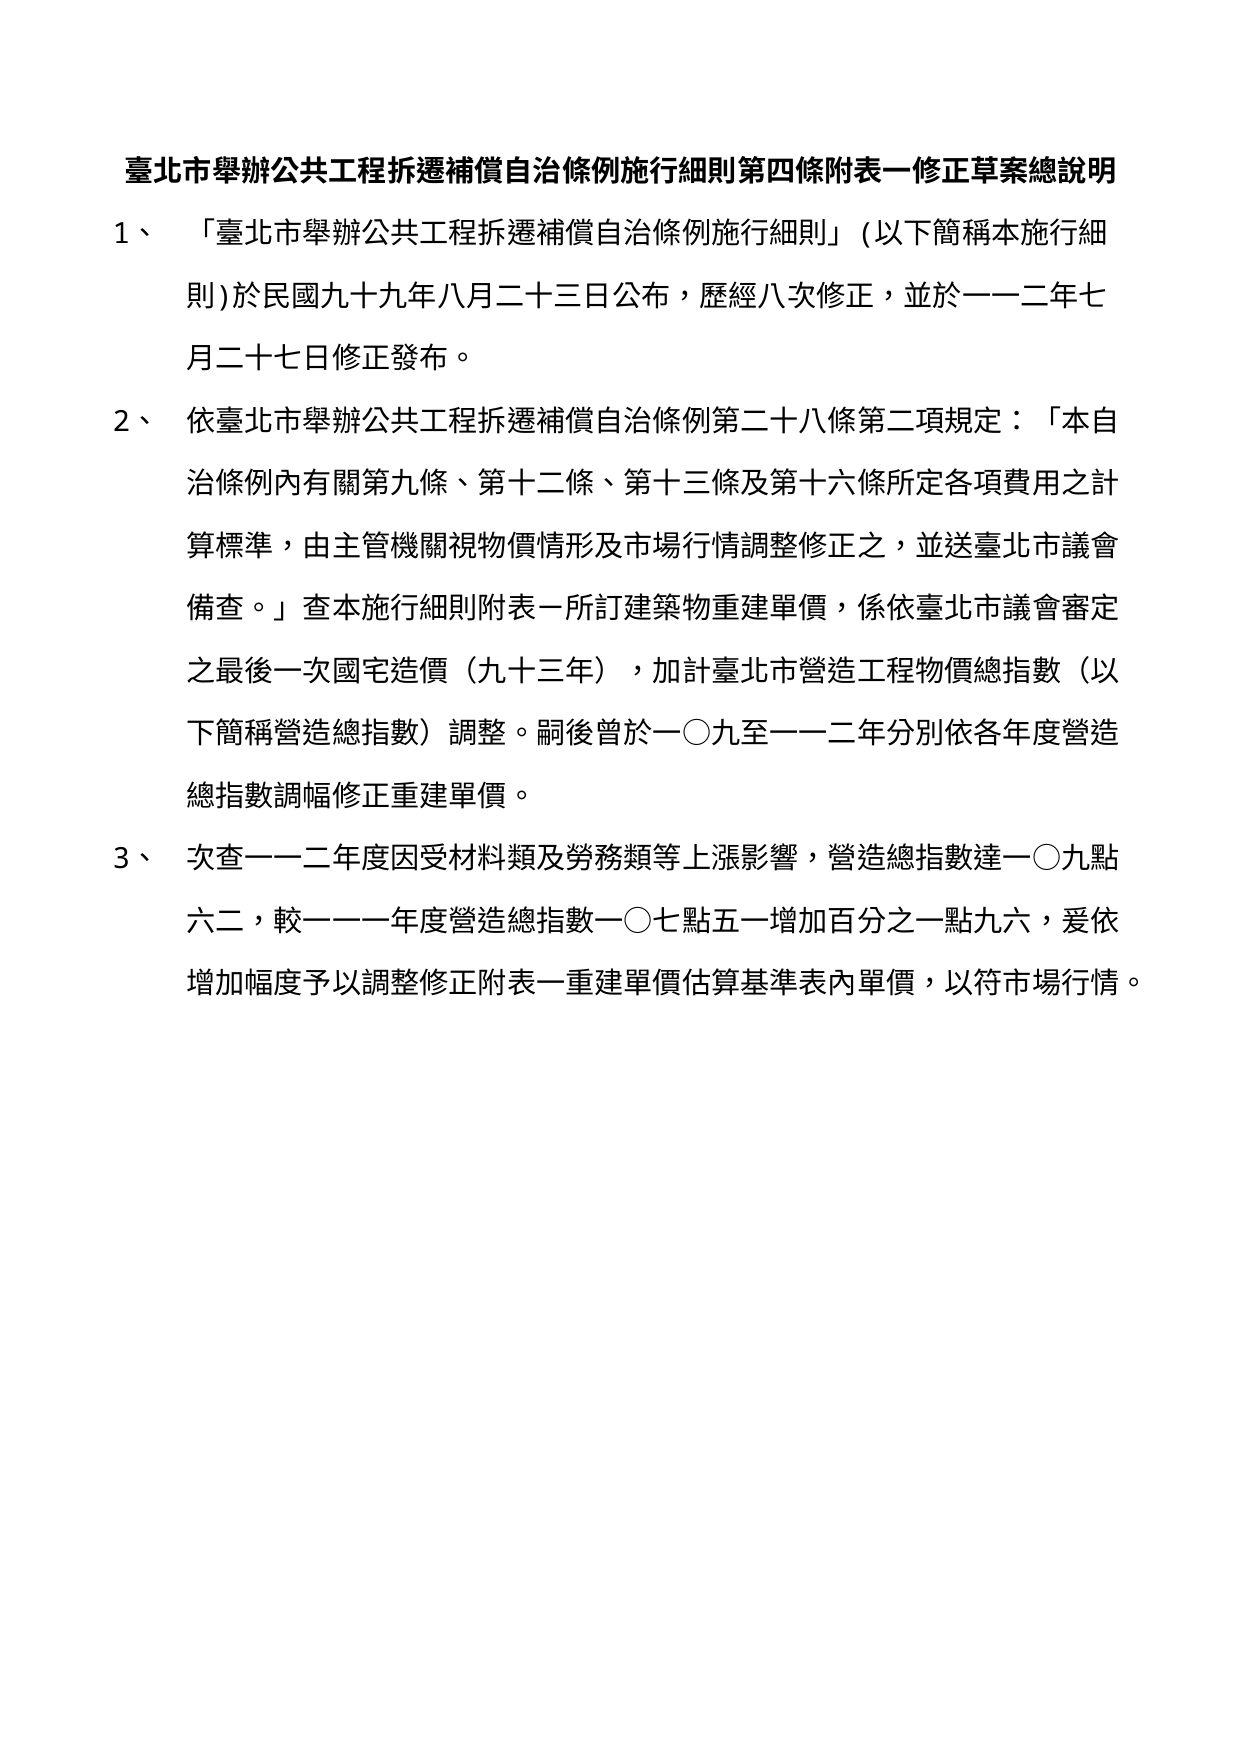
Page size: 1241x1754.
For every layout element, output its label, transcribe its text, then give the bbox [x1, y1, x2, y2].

list 依臺北市舉辦公共工程拆遷補償自治條例第二十八條第二項規定：「本自治條例內有關第九條、第十二條、第十三條及第十六條所定各項費用之計算標準，由主管機關視物價情形及市場行情調整修正之，並送臺北市議會備查。」查本施行細則附表ㄧ所訂建築物重建單價，係依臺北市議會審定之最後一次國宅造價（九十三年），加計臺北市營造工程物價總指數（以下簡稱營造總指數）調整。嗣後曾於一○九至一一二年分別依各年度營造總指數調幅修正重建單價。 [112, 377, 1128, 814]
text 臺北市舉辦公共工程拆遷補償自治條例施行細則第四條附表一修正草案總說明 [112, 127, 1128, 189]
list 次查一一二年度因受材料類及勞務類等上漲影響，營造總指數達一○九點六二，較一一一年度營造總指數一○七點五一增加百分之一點九六，爰依增加幅度予以調整修正附表一重建單價估算基準表內單價，以符市場行情。 [112, 814, 1128, 1002]
list 「臺北市舉辦公共工程拆遷補償自治條例施行細則」(以下簡稱本施行細則)於民國九十九年八月二十三日公布，歷經八次修正，並於一一二年七月二十七日修正發布。 [112, 189, 1128, 377]
